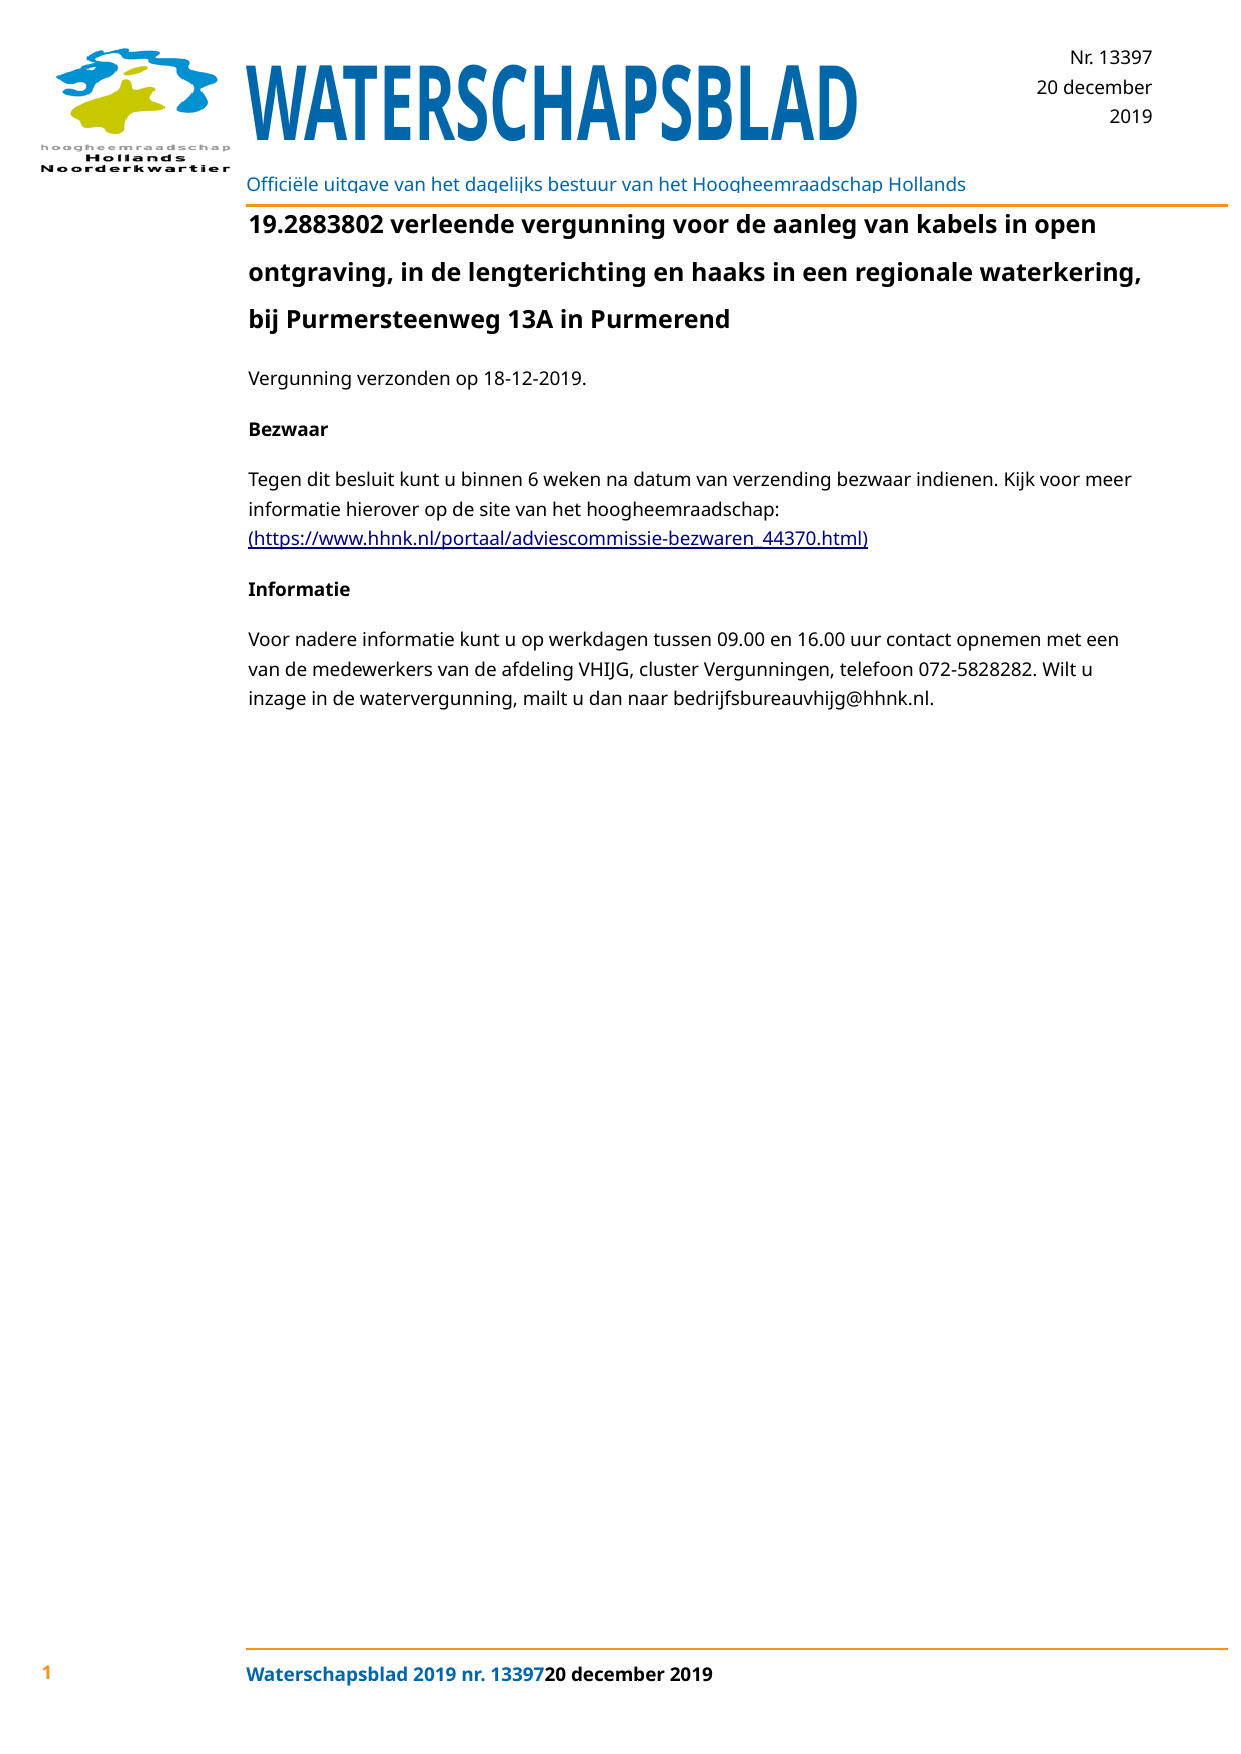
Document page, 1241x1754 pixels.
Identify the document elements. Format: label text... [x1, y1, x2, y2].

text Tegen dit besluit kunt u binnen 6 weken na datum van verzending bezwaar indienen. Kijk voor meer informatie hierover op de site van het hoogheemraadschap: (https://www.hhnk.nl/portaal/adviescommissie-bezwaren_44370.html) [248, 466, 1152, 551]
text Voor nadere informatie kunt u op werkdagen tussen 09.00 en 16.00 uur contact opnemen met een van de medewerkers van de afdeling VHIJG, cluster Vergunningen, telefoon 072-5828282. Wilt u inzage in de watervergunning, mailt u dan naar bedrijfsbureauvhijg@hhnk.nl. [248, 626, 1152, 711]
text 19.2883802 verleende vergunning voor de aanleg van kabels in open ontgraving, in de lengterichting en haaks in een regionale waterkering, bij Purmersteenweg 13A in Purmerend [248, 207, 1152, 336]
picture [41, 47, 231, 172]
text Vergunning verzonden op 18-12-2019. [248, 366, 1152, 391]
text Informatie [248, 576, 1152, 602]
text Bezwaar [248, 416, 1152, 442]
